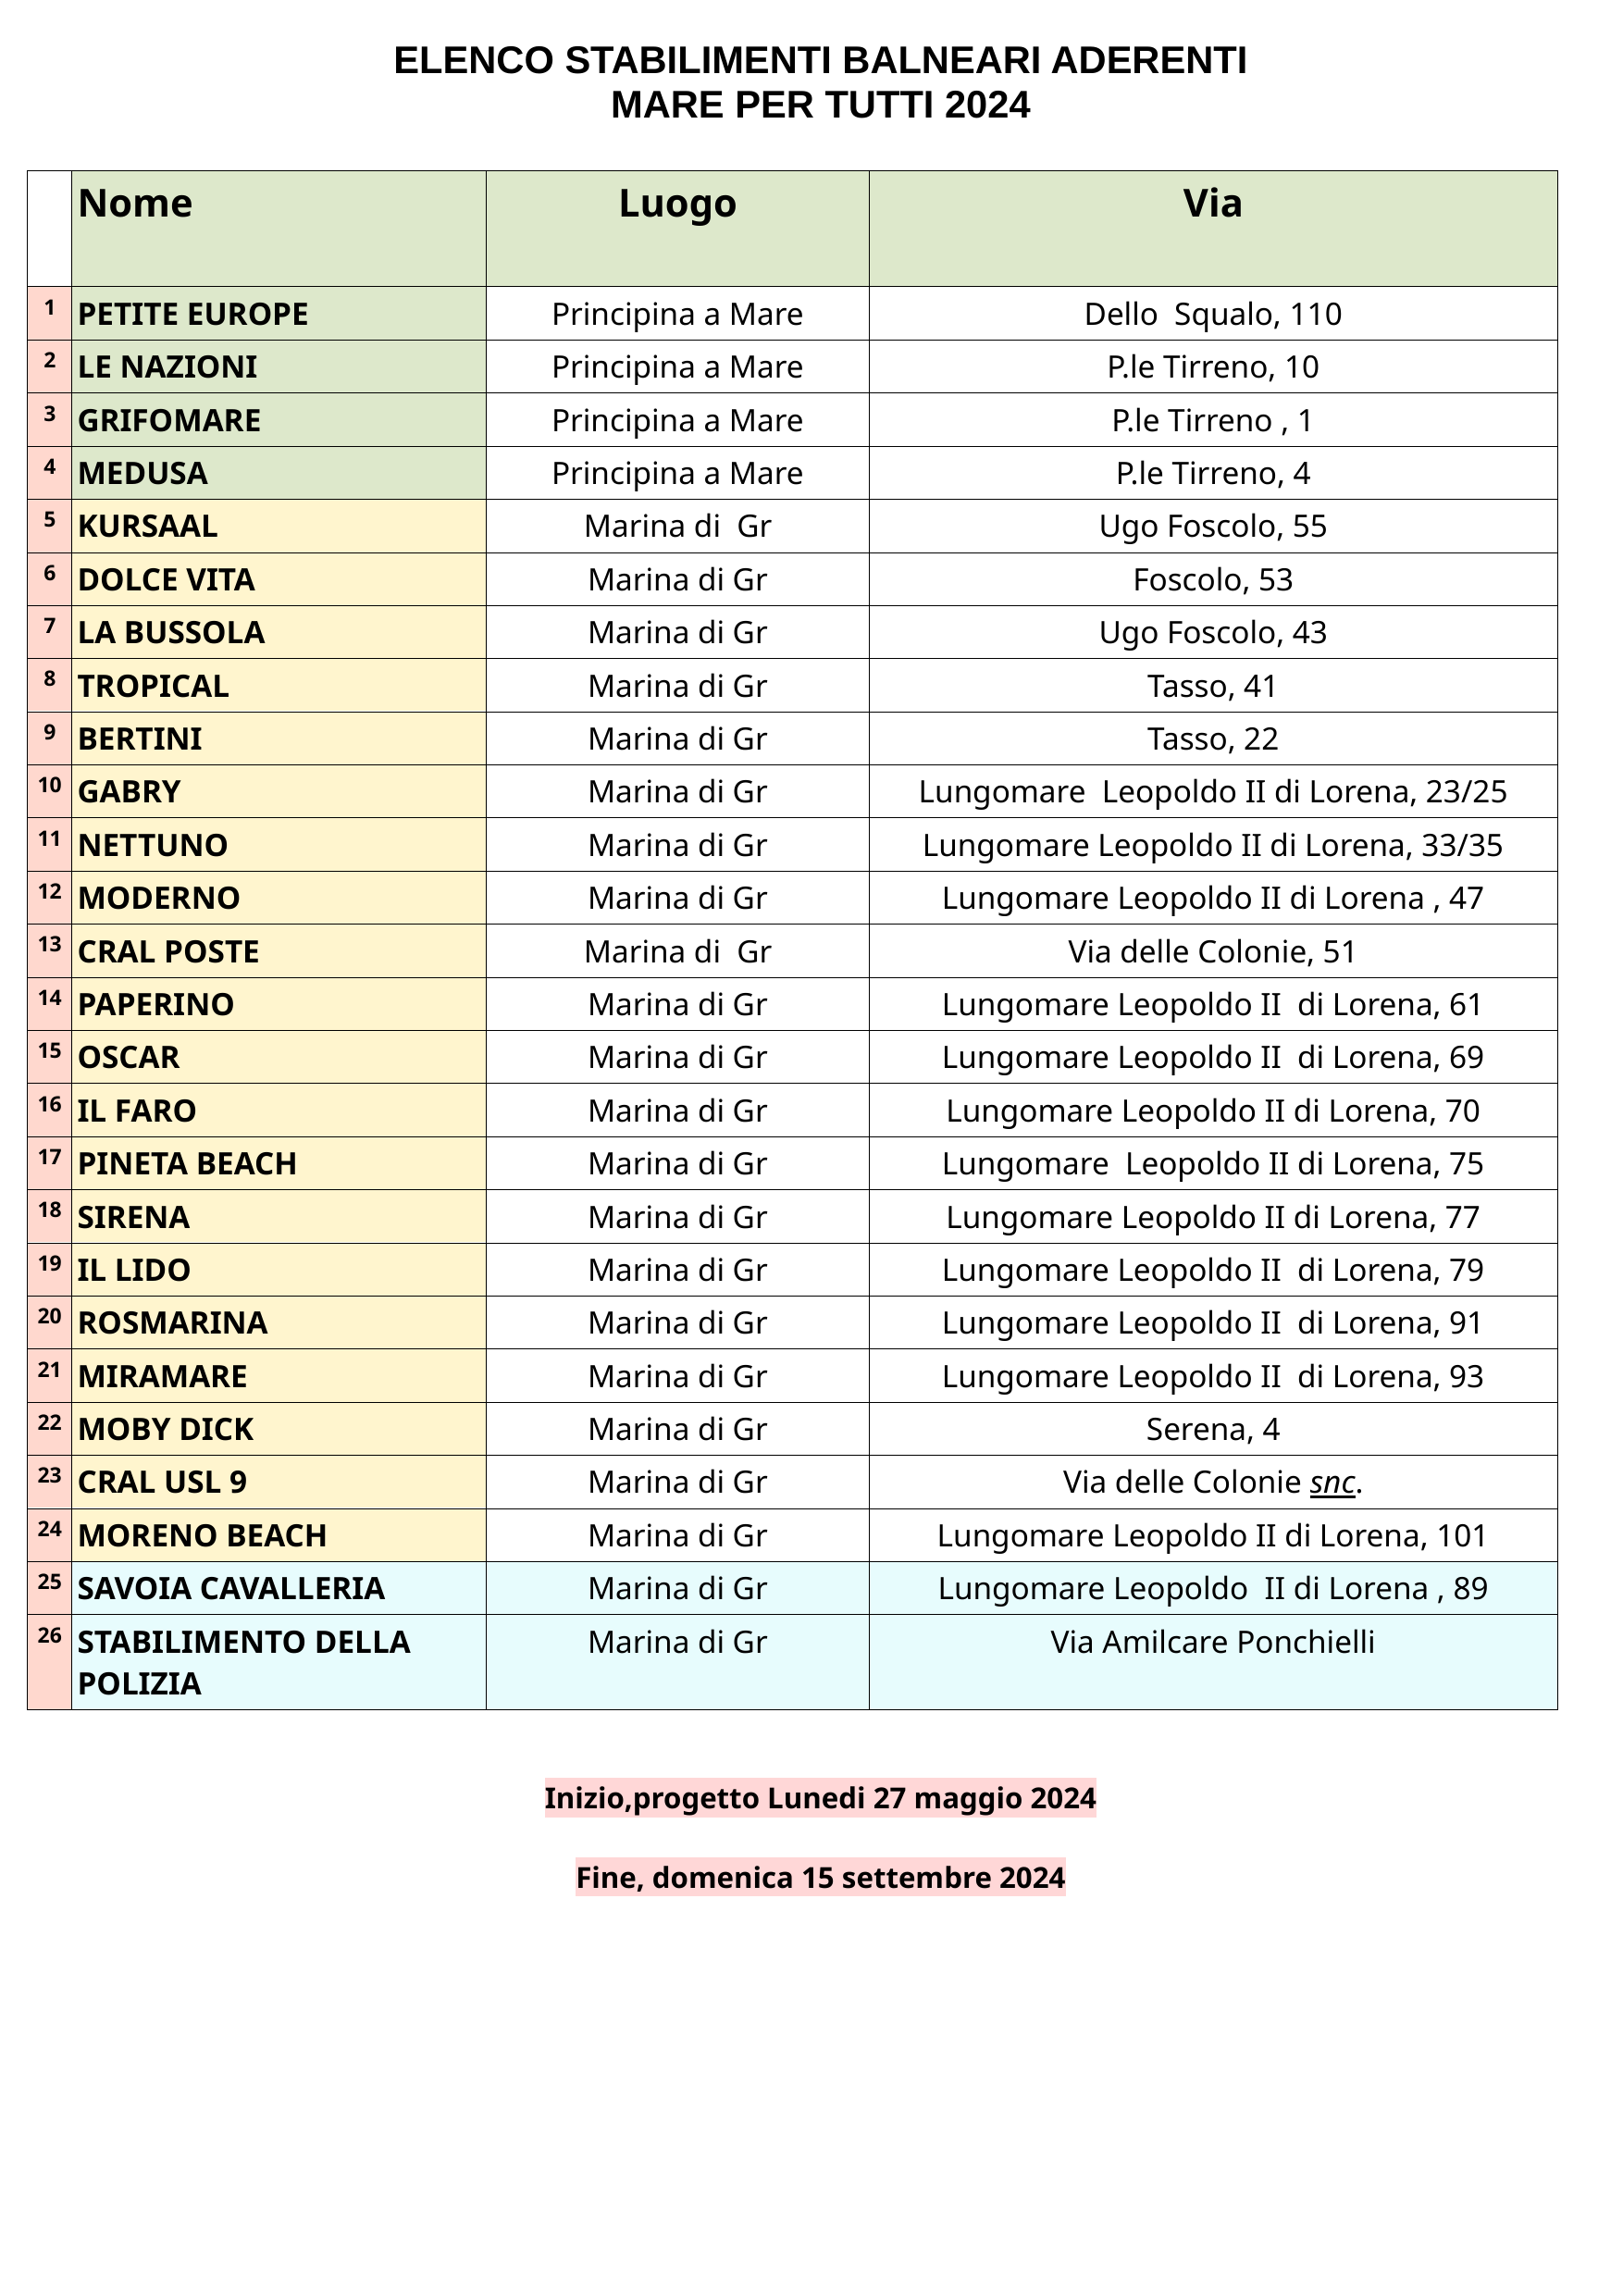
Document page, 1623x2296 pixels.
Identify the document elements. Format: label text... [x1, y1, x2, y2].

table_cell Marina di Gr [487, 1190, 869, 1242]
text ELENCO STABILIMENTI BALNEARI ADERENTI [109, 16, 1532, 81]
table_cell 10 [28, 765, 71, 817]
table_cell 3 [28, 393, 71, 446]
table_cell Lungomare Leopoldo II di Lorena, 69 [870, 1031, 1557, 1083]
table_cell Ugo Foscolo, 55 [870, 500, 1557, 552]
table_cell 18 [28, 1190, 71, 1242]
text Inizio,progetto Lunedi 27 maggio 2024 [109, 1778, 1532, 1818]
table_cell Principina a Mare [487, 341, 869, 392]
table_cell P.le Tirreno, 10 [870, 341, 1557, 392]
table_cell 16 [28, 1084, 71, 1136]
table_cell Marina di Gr [487, 1403, 869, 1455]
table_cell 21 [28, 1349, 71, 1402]
table_cell Principina a Mare [487, 393, 869, 446]
table_cell Via delle Colonie, 51 [870, 925, 1557, 977]
table_cell IL LIDO [72, 1244, 486, 1296]
table_cell Lungomare Leopoldo II di Lorena, 61 [870, 978, 1557, 1030]
table_cell SIRENA [72, 1190, 486, 1242]
table_cell 20 [28, 1297, 71, 1348]
table_cell 2 [28, 341, 71, 392]
table_cell ROSMARINA [72, 1297, 486, 1348]
table_cell GRIFOMARE [72, 393, 486, 446]
table_cell MODERNO [72, 872, 486, 924]
table_header Nome [72, 171, 486, 286]
table_cell Marina di Gr [487, 872, 869, 924]
table_cell Marina di Gr [487, 500, 869, 552]
table_cell Lungomare Leopoldo II di Lorena , 89 [870, 1562, 1557, 1614]
table_cell Marina di Gr [487, 659, 869, 711]
table_cell 5 [28, 500, 71, 552]
table_cell Marina di Gr [487, 1137, 869, 1189]
table_cell PAPERINO [72, 978, 486, 1030]
table_header [28, 171, 71, 286]
table_cell STABILIMENTO DELLA POLIZIA [72, 1615, 486, 1709]
table_cell Lungomare Leopoldo II di Lorena, 91 [870, 1297, 1557, 1348]
table_cell Marina di Gr [487, 1244, 869, 1296]
table_cell P.le Tirreno, 4 [870, 447, 1557, 499]
table_cell 19 [28, 1244, 71, 1296]
table_cell TROPICAL [72, 659, 486, 711]
table_cell Marina di Gr [487, 553, 869, 605]
table_cell Dello Squalo, 110 [870, 287, 1557, 340]
table_cell Principina a Mare [487, 287, 869, 340]
table_cell Lungomare Leopoldo II di Lorena, 33/35 [870, 818, 1557, 871]
table_cell 17 [28, 1137, 71, 1189]
table_cell 15 [28, 1031, 71, 1083]
table_cell Lungomare Leopoldo II di Lorena, 75 [870, 1137, 1557, 1189]
table_cell LE NAZIONI [72, 341, 486, 392]
table_cell Marina di Gr [487, 765, 869, 817]
table_cell 9 [28, 713, 71, 764]
table_cell 26 [28, 1615, 71, 1709]
table_cell 6 [28, 553, 71, 605]
table_cell 13 [28, 925, 71, 977]
table_cell Marina di Gr [487, 713, 869, 764]
table_cell Foscolo, 53 [870, 553, 1557, 605]
table_cell Marina di Gr [487, 1297, 869, 1348]
table_cell BERTINI [72, 713, 486, 764]
table_cell Tasso, 22 [870, 713, 1557, 764]
table_cell Tasso, 41 [870, 659, 1557, 711]
table_cell Marina di Gr [487, 818, 869, 871]
table_cell 8 [28, 659, 71, 711]
table_cell Lungomare Leopoldo II di Lorena, 23/25 [870, 765, 1557, 817]
table_cell P.le Tirreno , 1 [870, 393, 1557, 446]
table_cell Marina di Gr [487, 1456, 869, 1508]
table_cell MORENO BEACH [72, 1509, 486, 1561]
table_cell Lungomare Leopoldo II di Lorena , 47 [870, 872, 1557, 924]
table_cell DOLCE VITA [72, 553, 486, 605]
table_cell Lungomare Leopoldo II di Lorena, 79 [870, 1244, 1557, 1296]
table_cell NETTUNO [72, 818, 486, 871]
table_cell Marina di Gr [487, 978, 869, 1030]
table_cell OSCAR [72, 1031, 486, 1083]
table_cell 23 [28, 1456, 71, 1508]
table_cell Marina di Gr [487, 925, 869, 977]
table_cell 7 [28, 606, 71, 658]
table_cell Lungomare Leopoldo II di Lorena, 101 [870, 1509, 1557, 1561]
table_cell 12 [28, 872, 71, 924]
table_cell 25 [28, 1562, 71, 1614]
table_cell Marina di Gr [487, 1509, 869, 1561]
table_cell 1 [28, 287, 71, 340]
table_cell SAVOIA CAVALLERIA [72, 1562, 486, 1614]
table_cell PETITE EUROPE [72, 287, 486, 340]
table_cell CRAL POSTE [72, 925, 486, 977]
table_cell Marina di Gr [487, 1031, 869, 1083]
table_cell 14 [28, 978, 71, 1030]
text Fine, domenica 15 settembre 2024 [109, 1857, 1532, 1896]
table_cell 11 [28, 818, 71, 871]
table_cell Lungomare Leopoldo II di Lorena, 70 [870, 1084, 1557, 1136]
table_cell Marina di Gr [487, 1562, 869, 1614]
table_cell Marina di Gr [487, 1084, 869, 1136]
table_cell PINETA BEACH [72, 1137, 486, 1189]
table_cell MIRAMARE [72, 1349, 486, 1402]
table_cell Via Amilcare Ponchielli [870, 1615, 1557, 1709]
table_cell MOBY DICK [72, 1403, 486, 1455]
table_cell Marina di Gr [487, 1349, 869, 1402]
table_cell Lungomare Leopoldo II di Lorena, 93 [870, 1349, 1557, 1402]
table_cell Lungomare Leopoldo II di Lorena, 77 [870, 1190, 1557, 1242]
table_cell MEDUSA [72, 447, 486, 499]
table_cell Principina a Mare [487, 447, 869, 499]
table_cell Marina di Gr [487, 1615, 869, 1709]
table_header Luogo [487, 171, 869, 286]
table_header Via [870, 171, 1557, 286]
table_cell Ugo Foscolo, 43 [870, 606, 1557, 658]
text MARE PER TUTTI 2024 [109, 81, 1532, 126]
table_cell Via delle Colonie snc. [870, 1456, 1557, 1508]
table_cell GABRY [72, 765, 486, 817]
table_cell CRAL USL 9 [72, 1456, 486, 1508]
table_cell Serena, 4 [870, 1403, 1557, 1455]
table_cell 4 [28, 447, 71, 499]
table_cell KURSAAL [72, 500, 486, 552]
table_cell IL FARO [72, 1084, 486, 1136]
table_cell Marina di Gr [487, 606, 869, 658]
table_cell 22 [28, 1403, 71, 1455]
table_cell 24 [28, 1509, 71, 1561]
table_cell LA BUSSOLA [72, 606, 486, 658]
